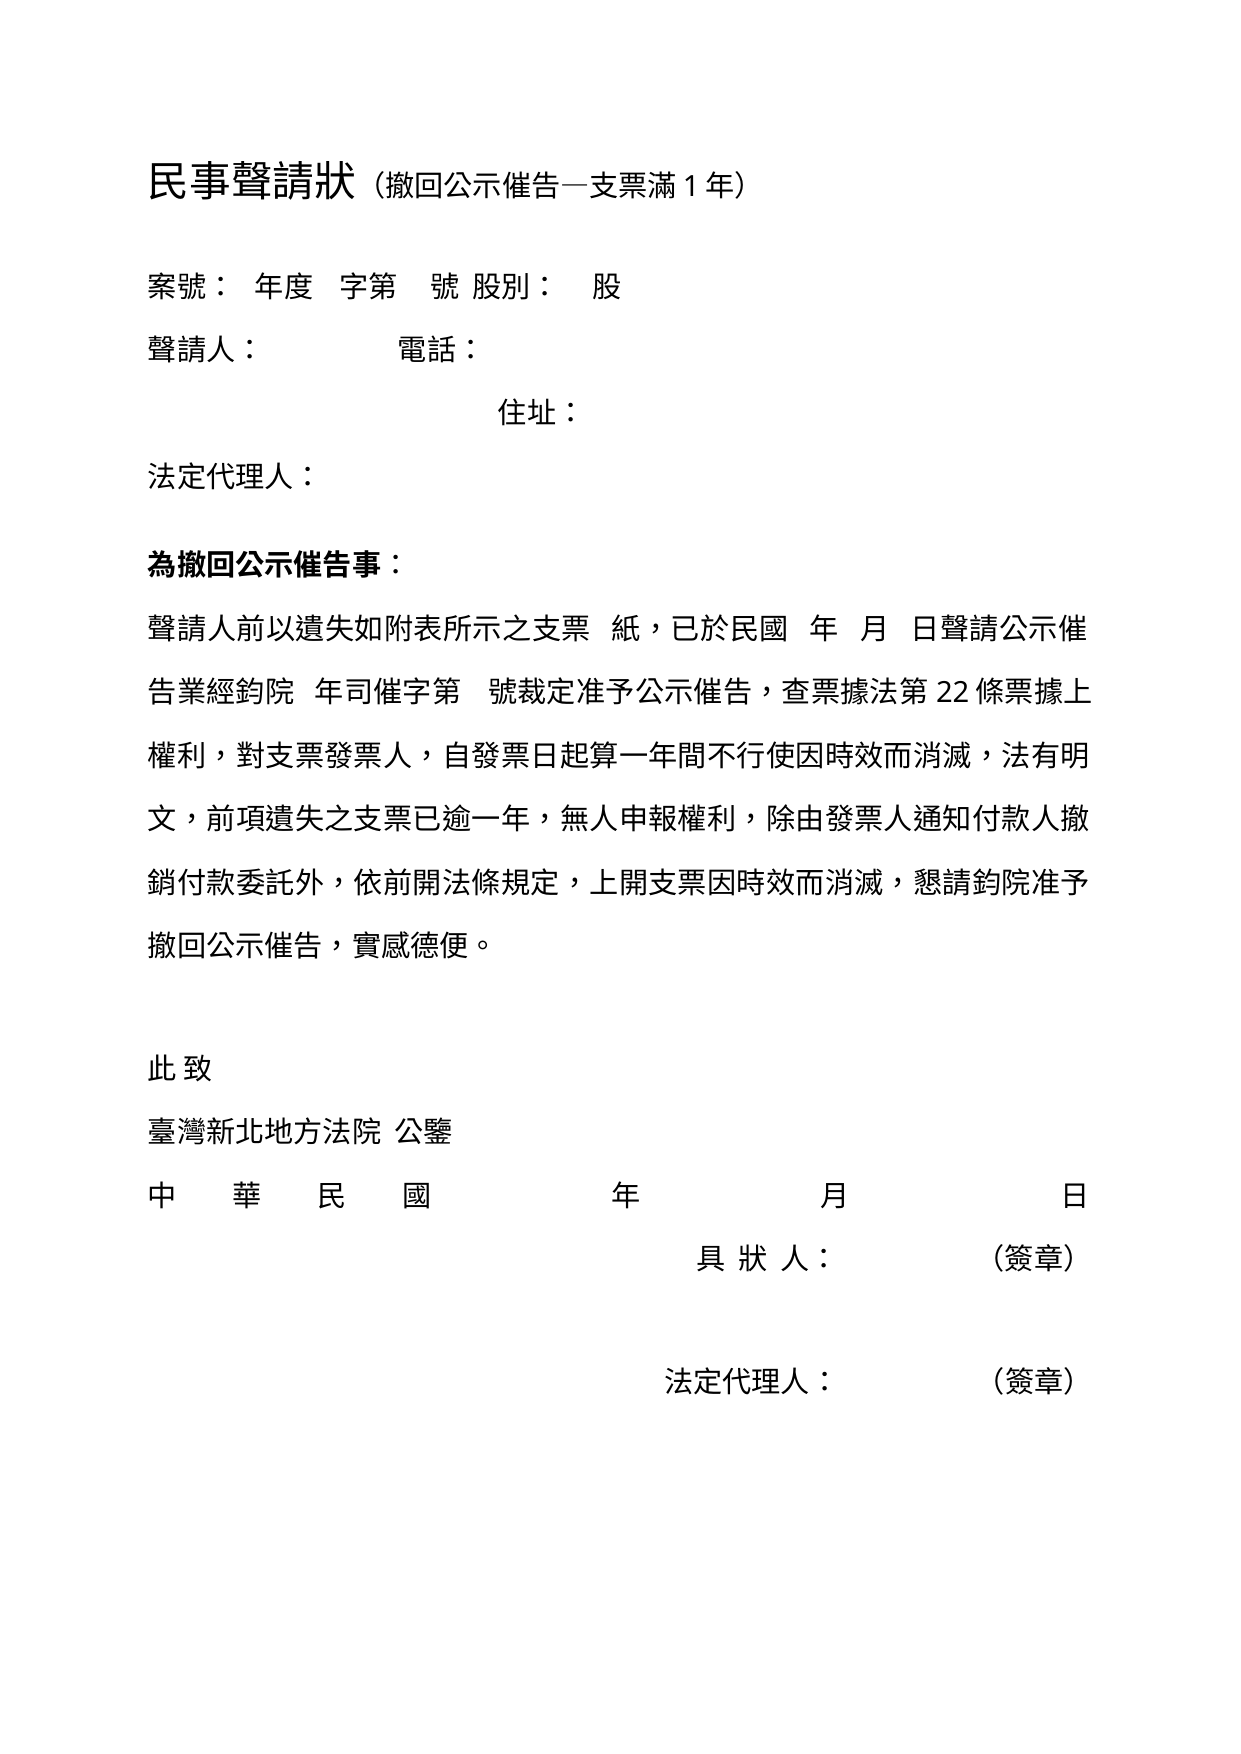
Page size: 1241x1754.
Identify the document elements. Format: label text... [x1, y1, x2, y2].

text 案號： 年度 字第 號 股別： 股 [148, 263, 1092, 305]
text 中 華 民 國 年 月 日 [148, 1172, 1092, 1215]
text 法定代理人： [148, 453, 1092, 496]
text 為撤回公示催告事： [148, 542, 1092, 584]
text 聲請人： 電話： [148, 327, 1092, 369]
text 民事聲請狀（撤回公示催告—支票滿1年） [148, 148, 1092, 208]
text 住址： [448, 390, 1092, 432]
text 具 狀 人： （簽章） [148, 1236, 1092, 1278]
text 法定代理人： （簽章） [148, 1359, 1092, 1401]
text 此 致 [148, 1046, 1092, 1088]
text 聲請人前以遺失如附表所示之支票 紙，已於民國 年 月 日聲請公示催告業經鈞院 年司催字第 號裁定准予公示催告，查票據法第22條票據上權利，對支票發票人，自發票日起算一年間不行使因時效而消滅，法有明文，前項遺失之支票已逾一年，無人申報權利，除由發票人通知付款人撤銷付款委託外，依前開法條規定，上開支票因時效而消滅，懇請鈞院准予撤回公示催告，實感德便。 [148, 605, 1092, 965]
text 臺灣新北地方法院 公鑒 [148, 1109, 1092, 1151]
